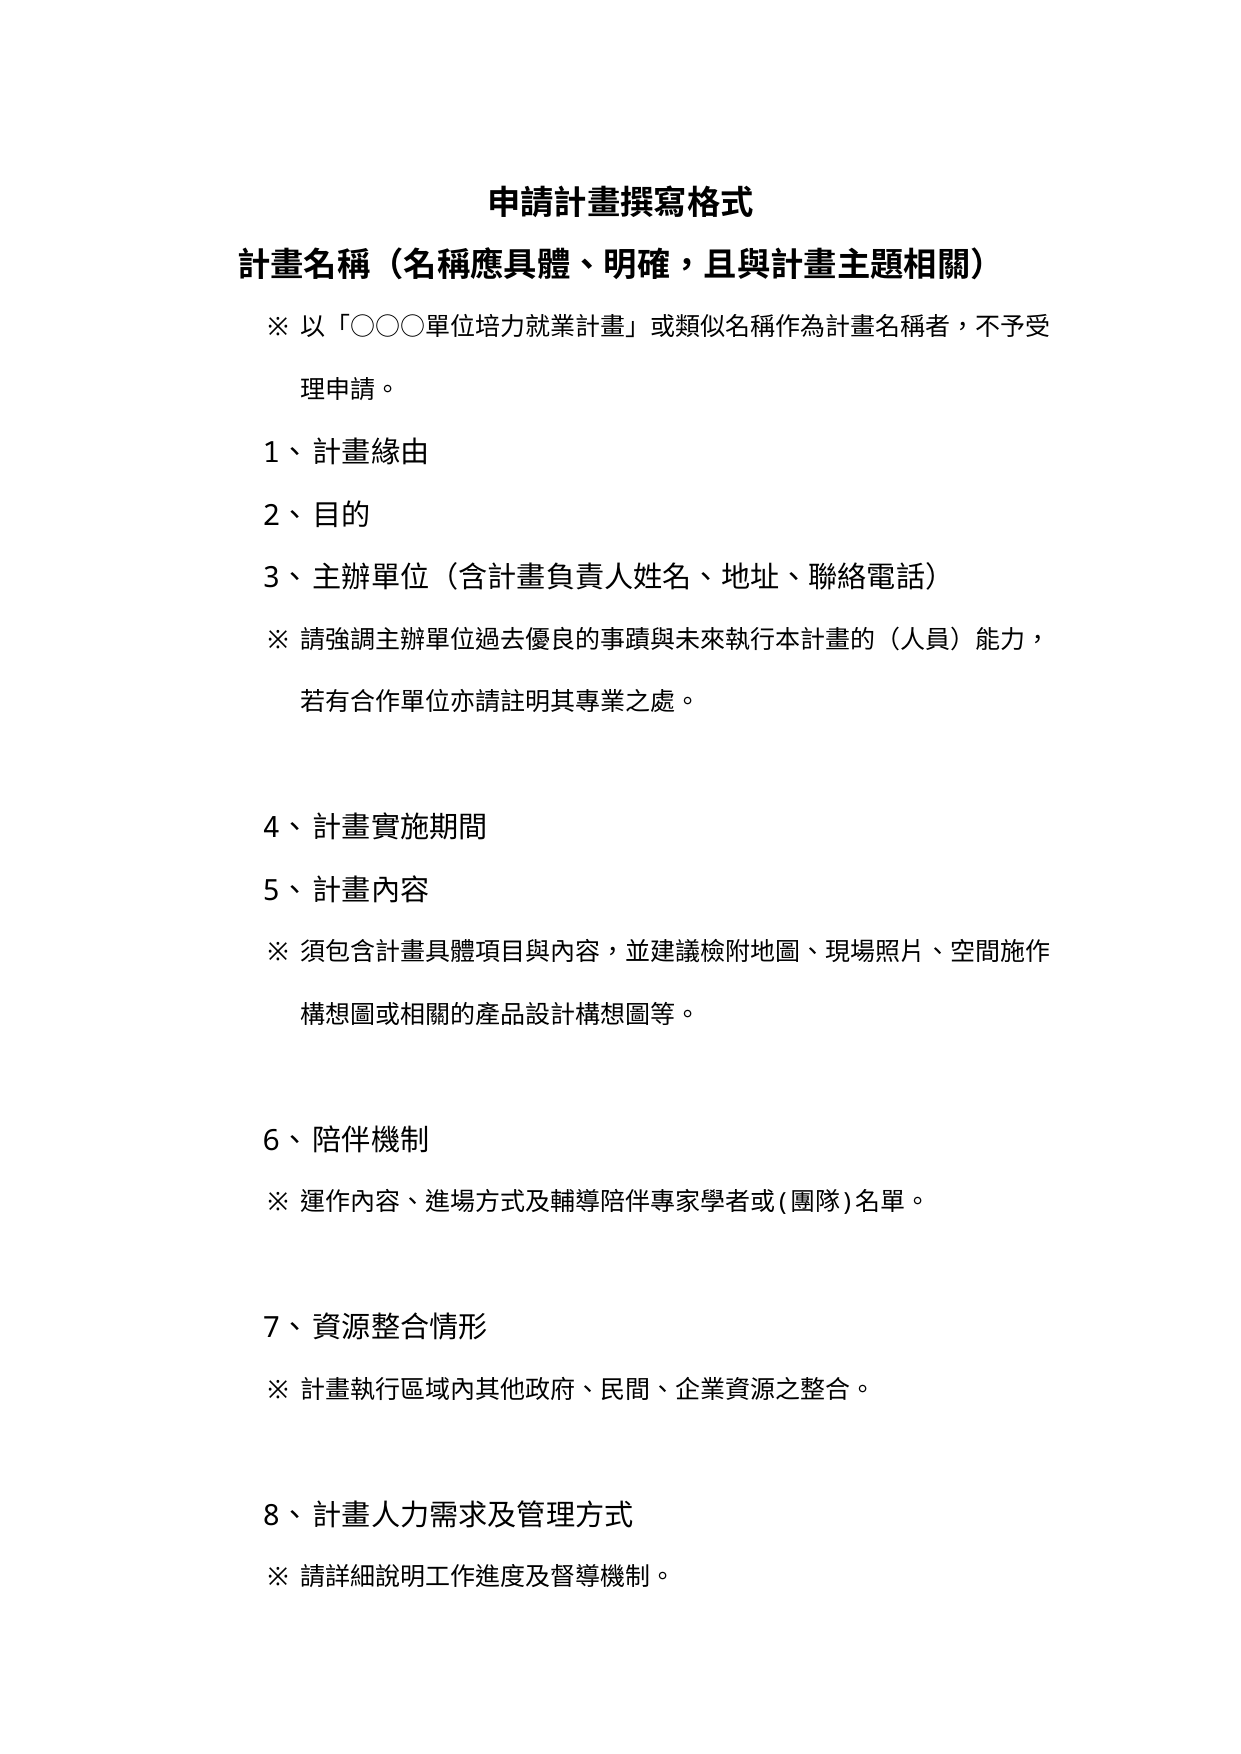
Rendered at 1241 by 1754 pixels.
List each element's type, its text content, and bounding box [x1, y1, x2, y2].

list 須包含計畫具體項目與內容，並建議檢附地圖、現場照片、空間施作構想圖或相關的產品設計構想圖等。 [263, 908, 1053, 1033]
text 計畫名稱（名稱應具體、明確，且與計畫主題相關） [187, 221, 1053, 283]
list 主辦單位（含計畫負責人姓名、地址、聯絡電話） [262, 533, 1053, 596]
list 請強調主辦單位過去優良的事蹟與未來執行本計畫的（人員）能力，若有合作單位亦請註明其專業之處。 [263, 596, 1053, 721]
list 資源整合情形 [262, 1283, 1053, 1346]
list 計畫實施期間 [262, 783, 1053, 846]
list 運作內容、進場方式及輔導陪伴專家學者或(團隊)名單。 [263, 1158, 1053, 1221]
list 陪伴機制 [262, 1096, 1053, 1158]
list 計畫執行區域內其他政府、民間、企業資源之整合。 [263, 1346, 1053, 1408]
list 計畫緣由 [262, 408, 1053, 471]
list 以「○○○單位培力就業計畫」或類似名稱作為計畫名稱者，不予受理申請。 [263, 283, 1053, 408]
text 申請計畫撰寫格式 [187, 158, 1053, 221]
list 請詳細說明工作進度及督導機制。 [263, 1533, 1053, 1596]
list 目的 [262, 471, 1053, 533]
list 計畫人力需求及管理方式 [262, 1471, 1053, 1533]
list 計畫內容 [262, 846, 1053, 908]
